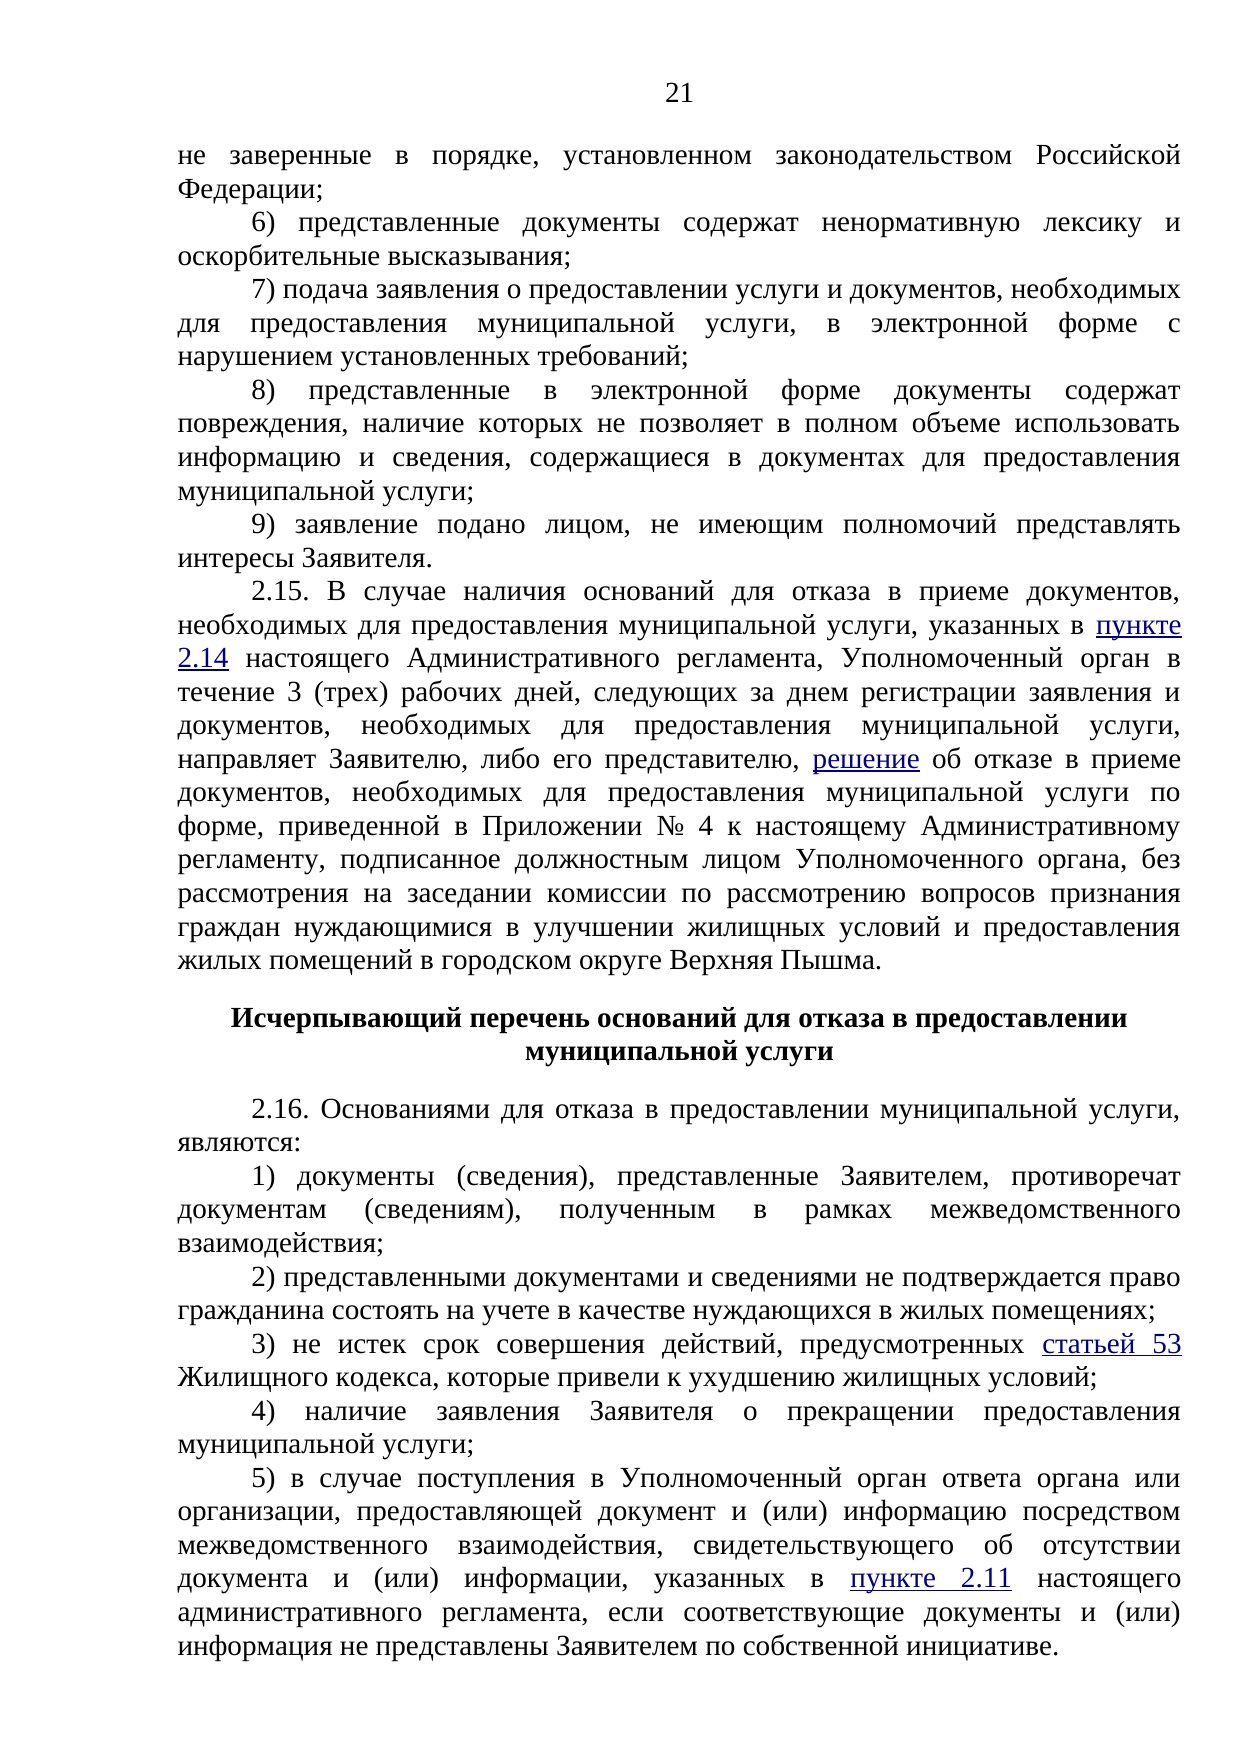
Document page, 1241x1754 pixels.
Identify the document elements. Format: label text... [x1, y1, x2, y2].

text 2.15. В случае наличия оснований для отказа в приеме документов, необходимых для предоставления муниципальной услуги, указанных в пункте 2.14 настоящего Административного регламента, Уполномоченный орган в течение 3 (трех) рабочих дней, следующих за днем регистрации заявления и документов, необходимых для предоставления муниципальной услуги, направляет Заявителю, либо его представителю, решение об отказе в приеме документов, необходимых для предоставления муниципальной услуги по форме, приведенной в Приложении № 4 к настоящему Административному регламенту, подписанное должностным лицом Уполномоченного органа, без рассмотрения на заседании комиссии по рассмотрению вопросов признания граждан нуждающимися в улучшении жилищных условий и предоставления жилых помещений в городском округе Верхняя Пышма. [177, 573, 1181, 976]
text 7) подача заявления о предоставлении услуги и документов, необходимых для предоставления муниципальной услуги, в электронной форме с нарушением установленных требований; [177, 271, 1181, 372]
text 1) документы (сведения), представленные Заявителем, противоречат документам (сведениям), полученным в рамках межведомственного взаимодействия; [177, 1158, 1181, 1259]
title Исчерпывающий перечень оснований для отказа в предоставлении муниципальной услуги [177, 1000, 1181, 1067]
text не заверенные в порядке, установленном законодательством Российской Федерации; [177, 137, 1181, 204]
text 4) наличие заявления Заявителя о прекращении предоставления муниципальной услуги; [177, 1393, 1181, 1460]
text 5) в случае поступления в Уполномоченный орган ответа органа или организации, предоставляющей документ и (или) информацию посредством межведомственного взаимодействия, свидетельствующего об отсутствии документа и (или) информации, указанных в пункте 2.11 настоящего административного регламента, если соответствующие документы и (или) информация не представлены Заявителем по собственной инициативе. [177, 1460, 1181, 1661]
text 9) заявление подано лицом, не имеющим полномочий представлять интересы Заявителя. [177, 506, 1181, 573]
text 2.16. Основаниями для отказа в предоставлении муниципальной услуги, являются: [177, 1091, 1181, 1158]
text 8) представленные в электронной форме документы содержат повреждения, наличие которых не позволяет в полном объеме использовать информацию и сведения, содержащиеся в документах для предоставления муниципальной услуги; [177, 372, 1181, 506]
text 3) не истек срок совершения действий, предусмотренных статьей 53 Жилищного кодекса, которые привели к ухудшению жилищных условий; [177, 1326, 1181, 1393]
text 6) представленные документы содержат ненормативную лексику и оскорбительные высказывания; [177, 204, 1181, 271]
text 2) представленными документами и сведениями не подтверждается право гражданина состоять на учете в качестве нуждающихся в жилых помещениях; [177, 1259, 1181, 1326]
